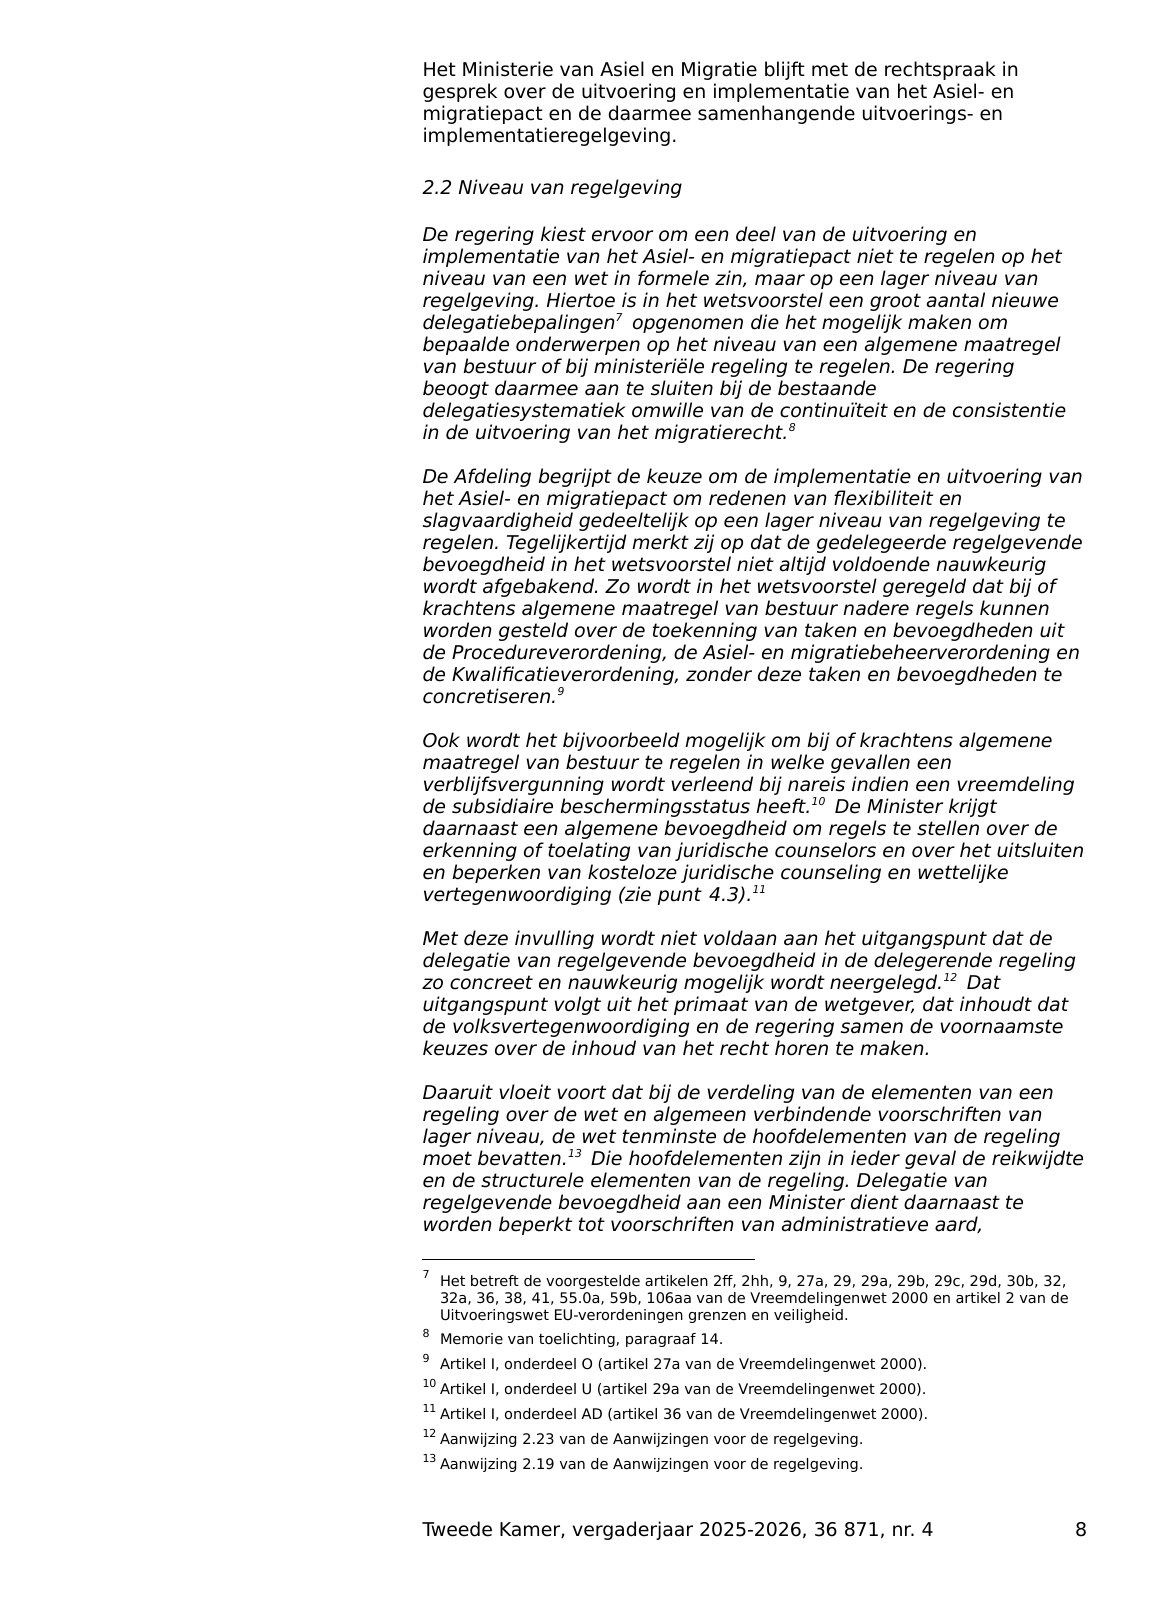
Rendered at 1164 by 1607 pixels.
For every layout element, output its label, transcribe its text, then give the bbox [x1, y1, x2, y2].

text Daaruit vloeit voort dat bij de verdeling van de elementen van een regeling over de wet en algemeen verbindende voorschriften van lager niveau, de wet tenminste de hoofdelementen van de regeling moet bevatten. Die hoofdelementen zijn in ieder geval de reikwijdte en de structurele elementen van de regeling. Delegatie van regelgevende bevoegdheid aan een Minister dient daarnaast te worden beperkt tot voorschriften van administratieve aard, [422, 1082, 1087, 1236]
text De Afdeling begrijpt de keuze om de implementatie en uitvoering van het Asiel- en migratiepact om redenen van flexibiliteit en slagvaardigheid gedeeltelijk op een lager niveau van regelgeving te regelen. Tegelijkertijd merkt zij op dat de gedelegeerde regelgevende bevoegdheid in het wetsvoorstel niet altijd voldoende nauwkeurig wordt afgebakend. Zo wordt in het wetsvoorstel geregeld dat bij of krachtens algemene maatregel van bestuur nadere regels kunnen worden gesteld over de toekenning van taken en bevoegdheden uit de Procedureverordening, de Asiel- en migratiebeheerverordening en de Kwalificatieverordening, zonder deze taken en bevoegdheden te concretiseren. [422, 466, 1087, 708]
subtitle 2.2 Niveau van regelgeving [422, 177, 1087, 199]
text Met deze invulling wordt niet voldaan aan het uitgangspunt dat de delegatie van regelgevende bevoegdheid in de delegerende regeling zo concreet en nauwkeurig mogelijk wordt neergelegd. Dat uitgangspunt volgt uit het primaat van de wetgever, dat inhoudt dat de volksvertegenwoordiging en de regering samen de voornaamste keuzes over de inhoud van het recht horen te maken. [422, 928, 1087, 1060]
text Aanwijzing 2.19 van de Aanwijzingen voor de regelgeving. [422, 1452, 1087, 1474]
text Het betreft de voorgestelde artikelen 2ff, 2hh, 9, 27a, 29, 29a, 29b, 29c, 29d, 30b, 32, 32a, 36, 38, 41, 55.0a, 59b, 106aa van de Vreemdelingenwet 2000 en artikel 2 van de Uitvoeringswet EU-verordeningen grenzen en veiligheid. [422, 1268, 1087, 1324]
text Aanwijzing 2.23 van de Aanwijzingen voor de regelgeving. [422, 1427, 1087, 1449]
text Ook wordt het bijvoorbeeld mogelijk om bij of krachtens algemene maatregel van bestuur te regelen in welke gevallen een verblijfsvergunning wordt verleend bij nareis indien een vreemdeling de subsidiaire beschermingsstatus heeft. De Minister krijgt daarnaast een algemene bevoegdheid om regels te stellen over de erkenning of toelating van juridische counselors en over het uitsluiten en beperken van kosteloze juridische counseling en wettelijke vertegenwoordiging (zie punt 4.3). [422, 730, 1087, 906]
text De regering kiest ervoor om een deel van de uitvoering en implementatie van het Asiel- en migratiepact niet te regelen op het niveau van een wet in formele zin, maar op een lager niveau van regelgeving. Hiertoe is in het wetsvoorstel een groot aantal nieuwe delegatiebepalingen opgenomen die het mogelijk maken om bepaalde onderwerpen op het niveau van een algemene maatregel van bestuur of bij ministeriële regeling te regelen. De regering beoogt daarmee aan te sluiten bij de bestaande delegatiesystematiek omwille van de continuïteit en de consistentie in de uitvoering van het migratierecht. [422, 224, 1087, 444]
text Artikel I, onderdeel O (artikel 27a van de Vreemdelingenwet 2000). [422, 1352, 1087, 1374]
text Artikel I, onderdeel AD (artikel 36 van de Vreemdelingenwet 2000). [422, 1402, 1087, 1424]
text Memorie van toelichting, paragraaf 14. [422, 1327, 1087, 1349]
text Het Ministerie van Asiel en Migratie blijft met de rechtspraak in gesprek over de uitvoering en implementatie van het Asiel- en migratiepact en de daarmee samenhangende uitvoerings- en implementatieregelgeving. [422, 59, 1087, 147]
text Artikel I, onderdeel U (artikel 29a van de Vreemdelingenwet 2000). [422, 1377, 1087, 1399]
